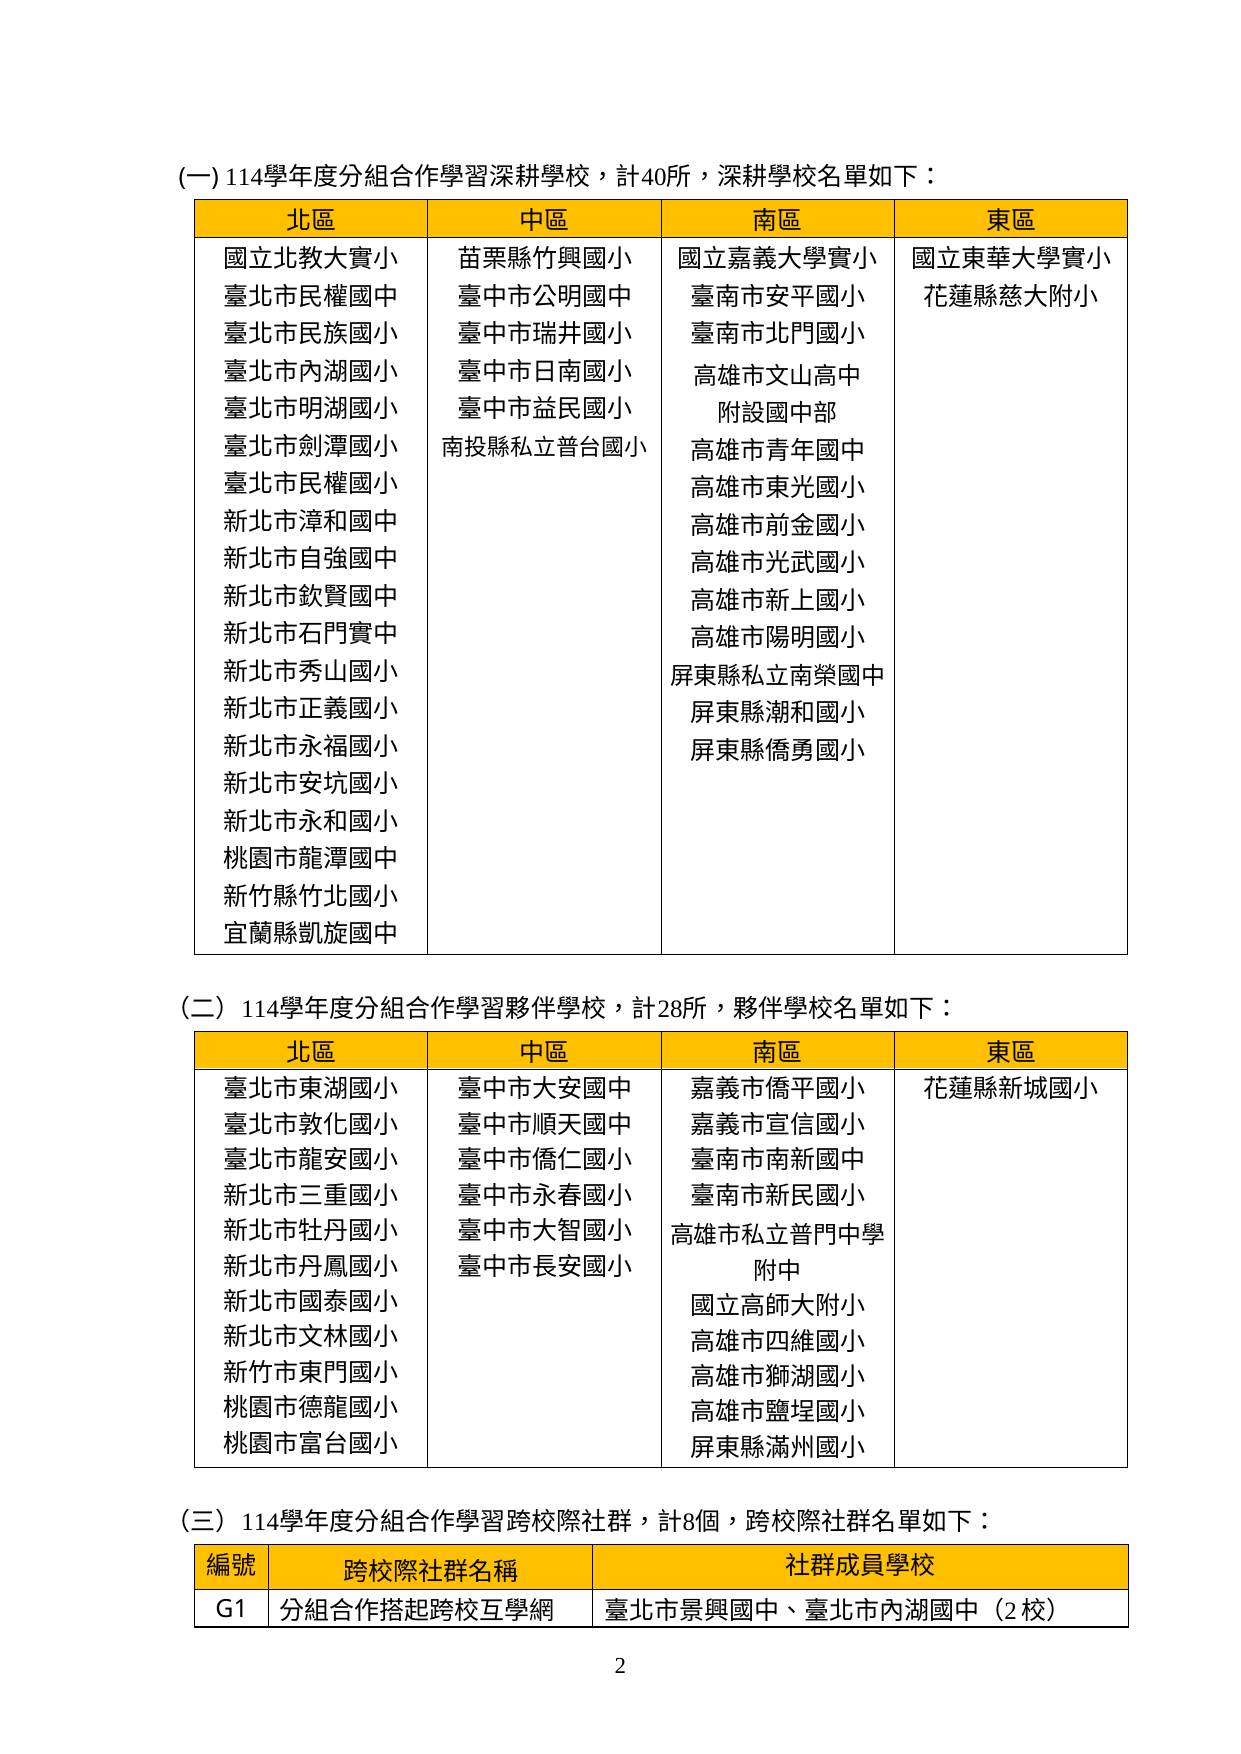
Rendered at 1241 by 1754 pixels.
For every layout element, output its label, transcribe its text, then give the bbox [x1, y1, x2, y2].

table_cell 國立東華大學實小 花蓮縣慈大附小 [895, 238, 1127, 954]
table_cell 國立嘉義大學實小 臺南市安平國小 臺南市北門國小 高雄市文山高中 附設國中部 高雄市青年國中 高雄市東光國小 高雄市前金國小 高雄市光武國小 高雄市新上國小 高雄市陽明國小 屏東縣私立南榮國中 屏東縣潮和國小 屏東縣僑勇國小 [662, 238, 894, 954]
text (一) 114學年度分組合作學習深耕學校，計40所，深耕學校名單如下： [165, 133, 1134, 195]
table_cell 苗栗縣竹興國小 臺中市公明國中 臺中市瑞井國小 臺中市日南國小 臺中市益民國小 南投縣私立普台國小 [428, 238, 661, 954]
table_header 北區 [195, 200, 427, 237]
text （二）114學年度分組合作學習夥伴學校，計28所，夥伴學校名單如下： [165, 965, 1134, 1027]
table_cell 臺中市大安國中 臺中市順天國中 臺中市僑仁國小 臺中市永春國小 臺中市大智國小 臺中市長安國小 [428, 1070, 661, 1467]
table_cell 花蓮縣新城國小 [895, 1070, 1127, 1467]
table_cell 臺北市景興國中、臺北市內湖國中（2校） [593, 1590, 1128, 1626]
table_header 南區 [662, 200, 894, 237]
table_header 南區 [662, 1032, 894, 1068]
table_header 跨校際社群名稱 [269, 1545, 592, 1589]
table_header 北區 [195, 1032, 427, 1068]
table_header 東區 [895, 1032, 1127, 1068]
table_cell 分組合作搭起跨校互學網 [269, 1590, 592, 1626]
table_header 社群成員學校 [593, 1545, 1128, 1589]
table_header 中區 [428, 1032, 661, 1068]
table_cell G1 [195, 1590, 268, 1626]
table_header 編號 [195, 1545, 268, 1589]
table_cell 臺北市東湖國小 臺北市敦化國小 臺北市龍安國小 新北市三重國小 新北市牡丹國小 新北市丹鳳國小 新北市國泰國小 新北市文林國小 新竹市東門國小 桃園市德龍國小 桃園市富台國小 [195, 1070, 427, 1467]
table_cell 國立北教大實小 臺北市民權國中 臺北市民族國小 臺北市內湖國小 臺北市明湖國小 臺北市劍潭國小 臺北市民權國小 新北市漳和國中 新北市自強國中 新北市欽賢國中 新北市石門實中 新北市秀山國小 新北市正義國小 新北市永福國小 新北市安坑國小 新北市永和國小 桃園市龍潭國中 新竹縣竹北國小 宜蘭縣凱旋國中 [195, 238, 427, 954]
text （三）114學年度分組合作學習跨校際社群，計8個，跨校際社群名單如下： [165, 1478, 1134, 1540]
table_header 中區 [428, 200, 661, 237]
table_header 東區 [895, 200, 1127, 237]
table_cell 嘉義市僑平國小 嘉義市宣信國小 臺南市南新國中 臺南市新民國小 高雄市私立普門中學附中 國立高師大附小 高雄市四維國小 高雄市獅湖國小 高雄市鹽埕國小 屏東縣滿州國小 [662, 1070, 894, 1467]
